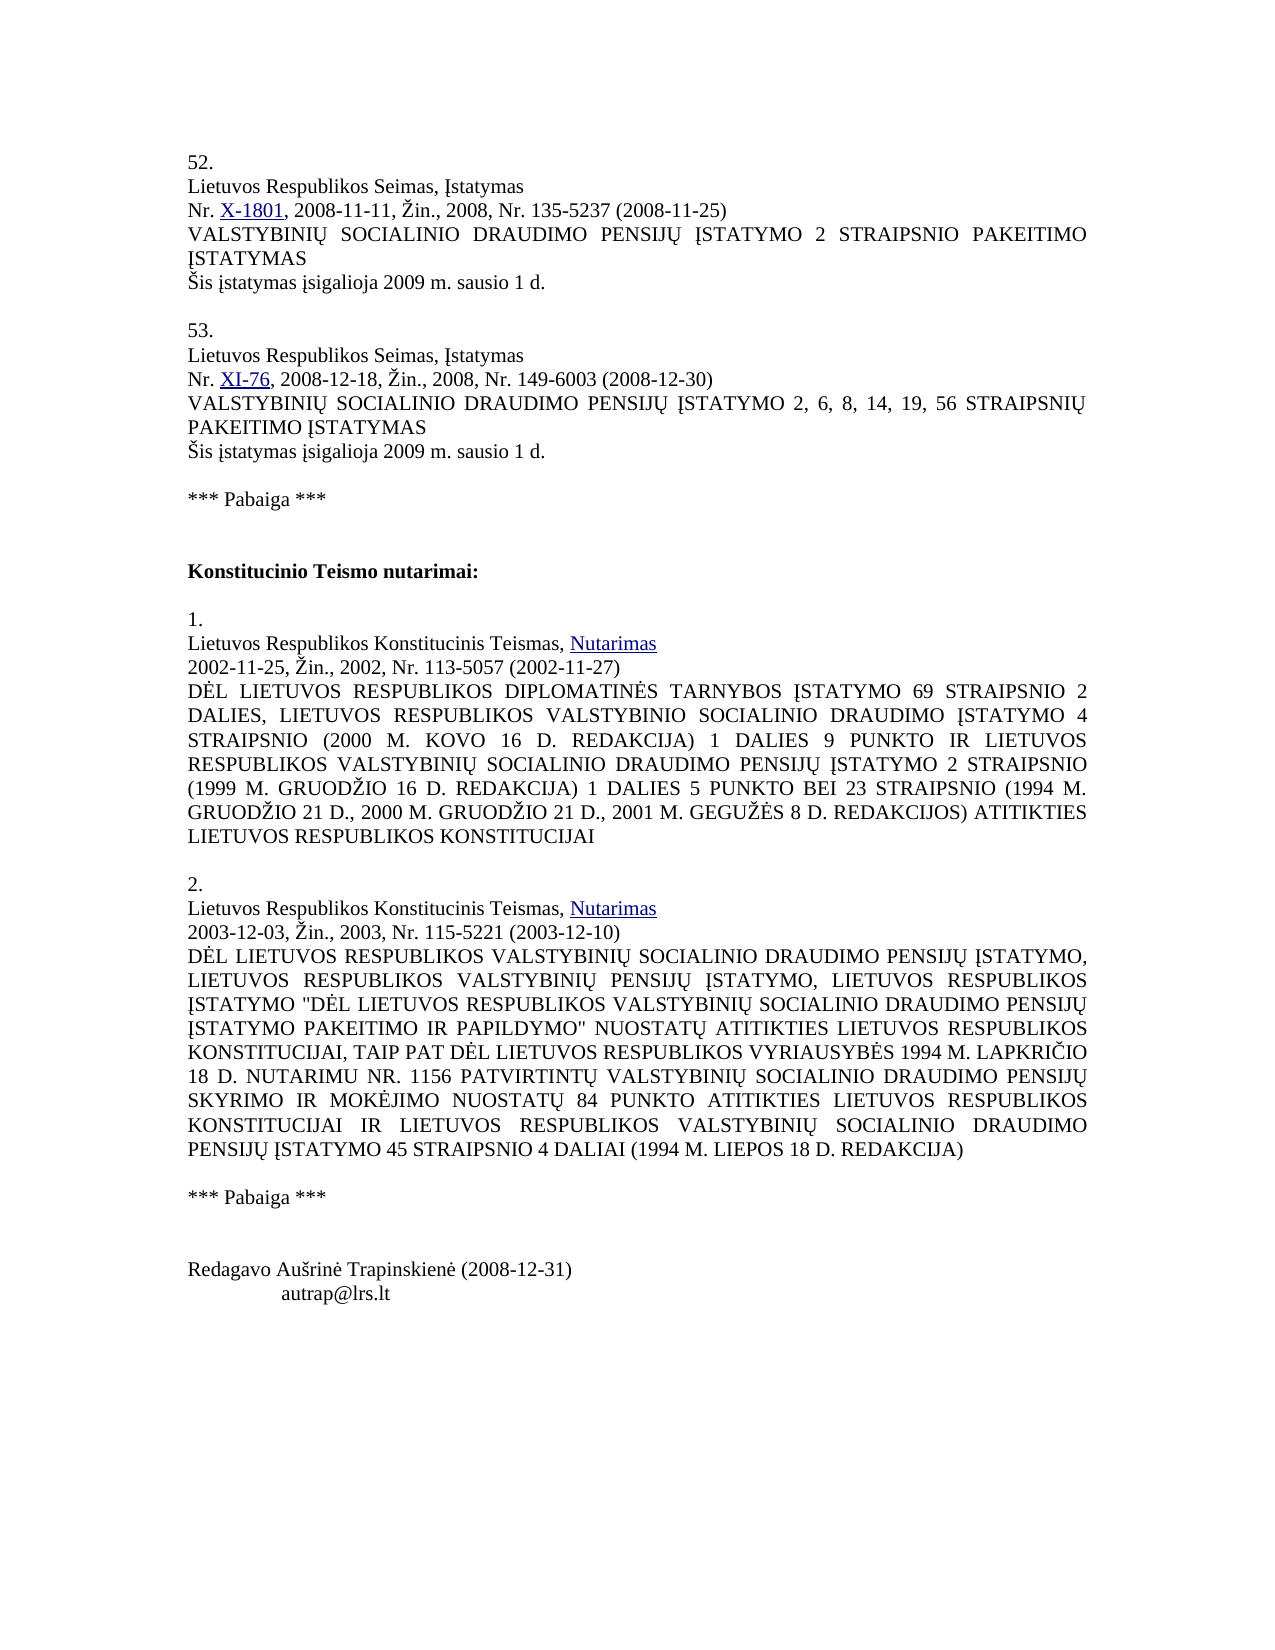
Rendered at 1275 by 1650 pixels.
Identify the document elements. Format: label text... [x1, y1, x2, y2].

text Lietuvos Respublikos Seimas, Įstatymas [187, 342, 1087, 367]
text 52. [187, 150, 1087, 174]
text Lietuvos Respublikos Konstitucinis Teismas, Nutarimas [187, 896, 1088, 920]
text 2. [187, 872, 1088, 896]
text 2003-12-03, Žin., 2003, Nr. 115-5221 (2003-12-10) [187, 920, 1088, 944]
text Nr. XI-76, 2008-12-18, Žin., 2008, Nr. 149-6003 (2008-12-30) [187, 367, 1087, 391]
text 53. [187, 318, 1087, 342]
text DĖL LIETUVOS RESPUBLIKOS DIPLOMATINĖS TARNYBOS ĮSTATYMO 69 STRAIPSNIO 2 DALIES, LIETUVOS RESPUBLIKOS VALSTYBINIO SOCIALINIO DRAUDIMO ĮSTATYMO 4 STRAIPSNIO (2000 M. KOVO 16 D. REDAKCIJA) 1 DALIES 9 PUNKTO IR LIETUVOS RESPUBLIKOS VALSTYBINIŲ SOCIALINIO DRAUDIMO PENSIJŲ ĮSTATYMO 2 STRAIPSNIO (1999 M. GRUODŽIO 16 D. REDAKCIJA) 1 DALIES 5 PUNKTO BEI 23 STRAIPSNIO (1994 M. GRUODŽIO 21 D., 2000 M. GRUODŽIO 21 D., 2001 M. GEGUŽĖS 8 D. REDAKCIJOS) ATITIKTIES LIETUVOS RESPUBLIKOS KONSTITUCIJAI [187, 679, 1088, 848]
text Lietuvos Respublikos Seimas, Įstatymas [187, 174, 1087, 198]
text 1. [187, 607, 1088, 631]
text *** Pabaiga *** [187, 487, 1088, 511]
text Šis įstatymas įsigalioja 2009 m. sausio 1 d. [187, 439, 1087, 463]
text 2002-11-25, Žin., 2002, Nr. 113-5057 (2002-11-27) [187, 655, 1088, 679]
text Šis įstatymas įsigalioja 2009 m. sausio 1 d. [187, 270, 1087, 294]
text *** Pabaiga *** [187, 1185, 1087, 1209]
text autrap@lrs.lt [187, 1281, 1087, 1305]
text DĖL LIETUVOS RESPUBLIKOS VALSTYBINIŲ SOCIALINIO DRAUDIMO PENSIJŲ ĮSTATYMO, LIETUVOS RESPUBLIKOS VALSTYBINIŲ PENSIJŲ ĮSTATYMO, LIETUVOS RESPUBLIKOS ĮSTATYMO "DĖL LIETUVOS RESPUBLIKOS VALSTYBINIŲ SOCIALINIO DRAUDIMO PENSIJŲ ĮSTATYMO PAKEITIMO IR PAPILDYMO" NUOSTATŲ ATITIKTIES LIETUVOS RESPUBLIKOS KONSTITUCIJAI, TAIP PAT DĖL LIETUVOS RESPUBLIKOS VYRIAUSYBĖS 1994 M. LAPKRIČIO 18 D. NUTARIMU NR. 1156 PATVIRTINTŲ VALSTYBINIŲ SOCIALINIO DRAUDIMO PENSIJŲ SKYRIMO IR MOKĖJIMO NUOSTATŲ 84 PUNKTO ATITIKTIES LIETUVOS RESPUBLIKOS KONSTITUCIJAI IR LIETUVOS RESPUBLIKOS VALSTYBINIŲ SOCIALINIO DRAUDIMO PENSIJŲ ĮSTATYMO 45 STRAIPSNIO 4 DALIAI (1994 M. LIEPOS 18 D. REDAKCIJA) [187, 944, 1088, 1161]
text Redagavo Aušrinė Trapinskienė (2008-12-31) [187, 1257, 1087, 1281]
text Konstitucinio Teismo nutarimai: [187, 559, 1088, 583]
text VALSTYBINIŲ SOCIALINIO DRAUDIMO PENSIJŲ ĮSTATYMO 2, 6, 8, 14, 19, 56 STRAIPSNIŲ PAKEITIMO ĮSTATYMAS [187, 391, 1087, 439]
text Lietuvos Respublikos Konstitucinis Teismas, Nutarimas [187, 631, 1088, 655]
text Nr. X-1801, 2008-11-11, Žin., 2008, Nr. 135-5237 (2008-11-25) [187, 198, 1087, 222]
text VALSTYBINIŲ SOCIALINIO DRAUDIMO PENSIJŲ ĮSTATYMO 2 STRAIPSNIO PAKEITIMO ĮSTATYMAS [187, 222, 1087, 270]
